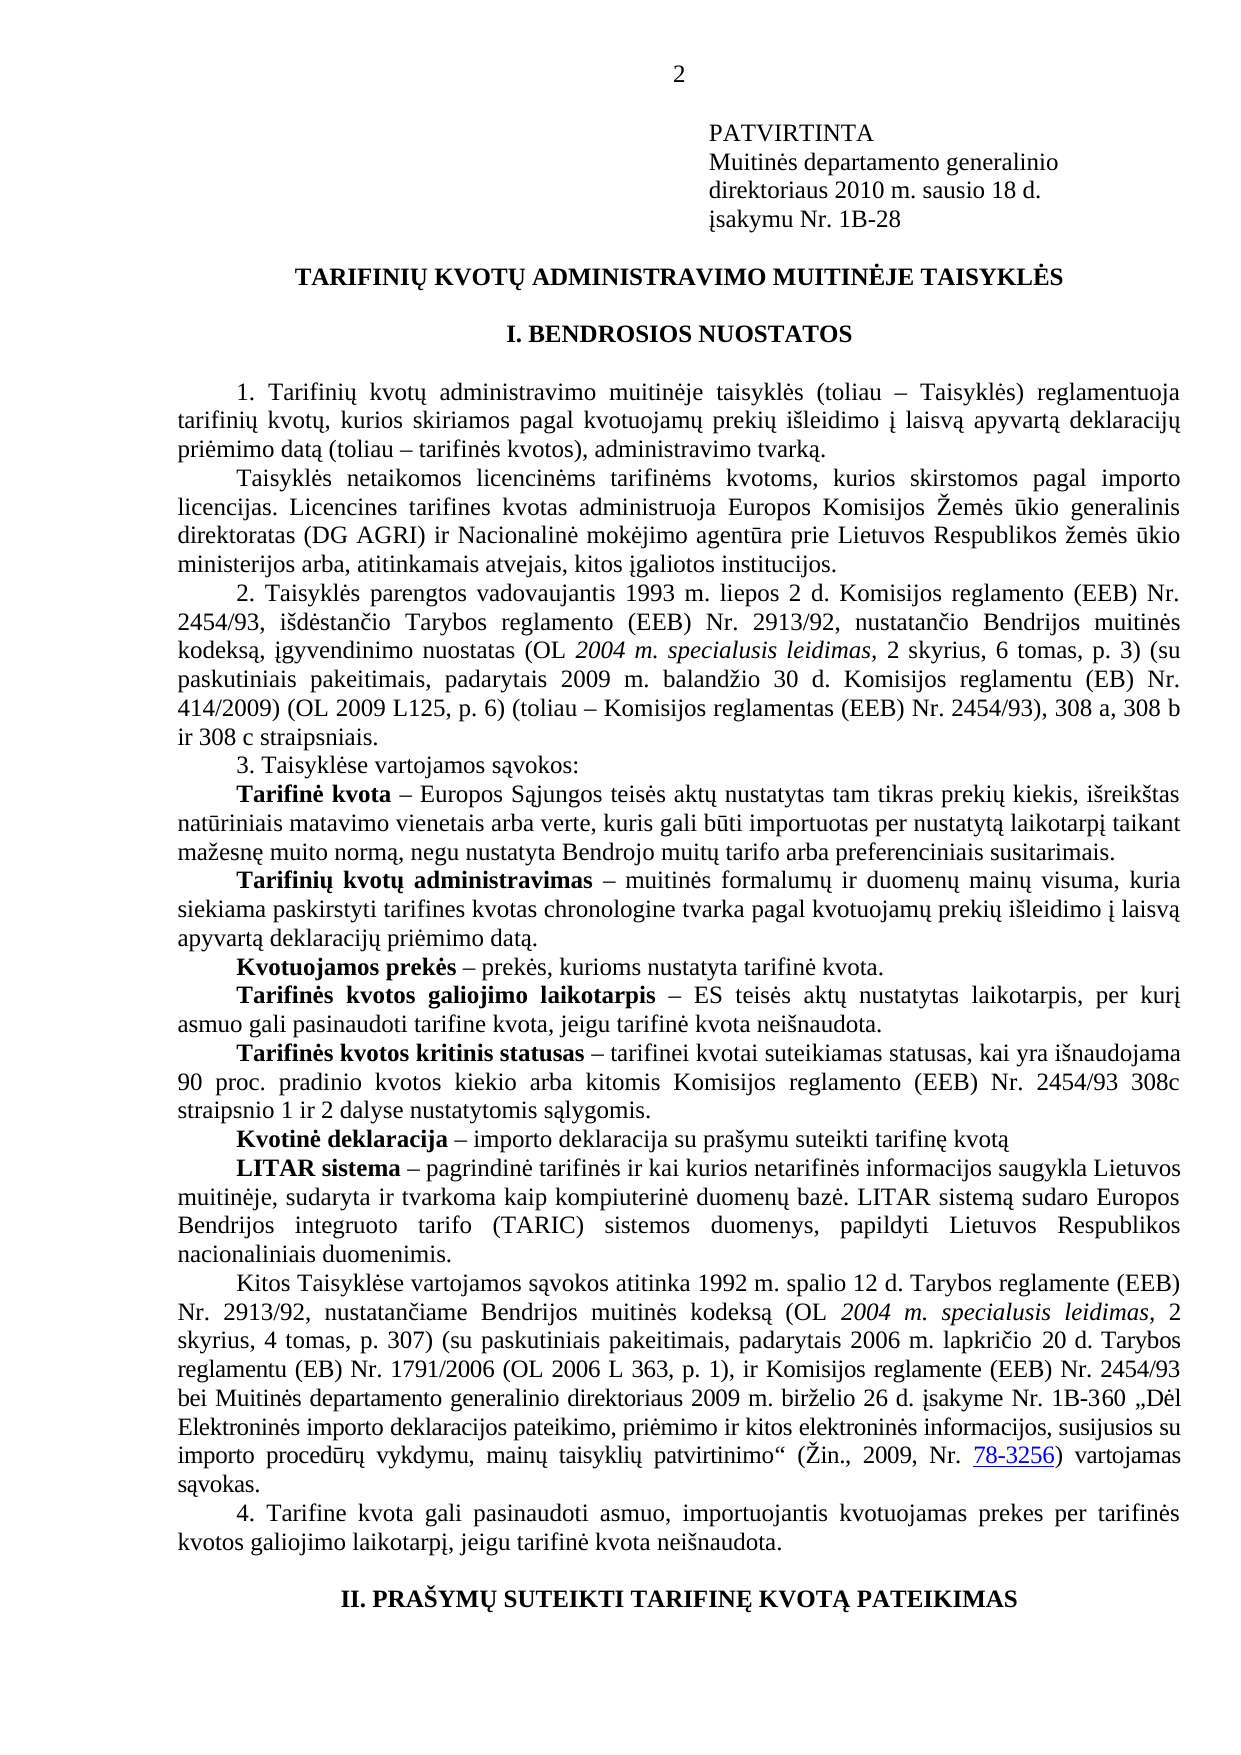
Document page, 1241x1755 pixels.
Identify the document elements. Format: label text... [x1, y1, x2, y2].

text TARIFINIŲ KVOTŲ ADMINISTRAVIMO MUITINĖJE TAISYKLĖS [177, 262, 1181, 291]
text 1. Tarifinių kvotų administravimo muitinėje taisyklės (toliau – Taisyklės) reglamentuoja tarifinių kvotų, kurios skiriamos pagal kvotuojamų prekių išleidimo į laisvą apyvartą deklaracijų priėmimo datą (toliau – tarifinės kvotos), administravimo tvarką. [177, 377, 1181, 463]
text II. PRAŠYMŲ SUTEIKTI TARIFINĘ KVOTĄ PATEIKIMAS [177, 1584, 1181, 1613]
text 4. Tarifine kvota gali pasinaudoti asmuo, importuojantis kvotuojamas prekes per tarifinės kvotos galiojimo laikotarpį, jeigu tarifinė kvota neišnaudota. [177, 1498, 1181, 1556]
text I. BENDROSIOS NUOSTATOS [177, 319, 1181, 348]
text PATVIRTINTA [709, 118, 1181, 147]
text Kvotuojamos prekės – prekės, kurioms nustatyta tarifinė kvota. [177, 952, 1181, 981]
text Taisyklės netaikomos licencinėms tarifinėms kvotoms, kurios skirstomos pagal importo licencijas. Licencines tarifines kvotas administruoja Europos Komisijos Žemės ūkio generalinis direktoratas (DG AGRI) ir Nacionalinė mokėjimo agentūra prie Lietuvos Respublikos žemės ūkio ministerijos arba, atitinkamais atvejais, kitos įgaliotos institucijos. [177, 463, 1181, 578]
text LITAR sistema – pagrindinė tarifinės ir kai kurios netarifinės informacijos saugykla Lietuvos muitinėje, sudaryta ir tvarkoma kaip kompiuterinė duomenų bazė. LITAR sistemą sudaro Europos Bendrijos integruoto tarifo (TARIC) sistemos duomenys, papildyti Lietuvos Respublikos nacionaliniais duomenimis. [177, 1153, 1181, 1268]
text Tarifinės kvotos galiojimo laikotarpis – ES teisės aktų nustatytas laikotarpis, per kurį asmuo gali pasinaudoti tarifine kvota, jeigu tarifinė kvota neišnaudota. [177, 981, 1181, 1038]
text 2. Taisyklės parengtos vadovaujantis 1993 m. liepos 2 d. Komisijos reglamento (EEB) Nr. 2454/93, išdėstančio Tarybos reglamento (EEB) Nr. 2913/92, nustatančio Bendrijos muitinės kodeksą, įgyvendinimo nuostatas (OL 2004 m. specialusis leidimas, 2 skyrius, 6 tomas, p. 3) (su paskutiniais pakeitimais, padarytais 2009 m. balandžio 30 d. Komisijos reglamentu (EB) Nr. 414/2009) (OL 2009 L125, p. 6) (toliau – Komisijos reglamentas (EEB) Nr. 2454/93), 308 a, 308 b ir 308 c straipsniais. [177, 578, 1181, 751]
text 3. Taisyklėse vartojamos sąvokos: [177, 751, 1181, 779]
text Tarifinių kvotų administravimas – muitinės formalumų ir duomenų mainų visuma, kuria siekiama paskirstyti tarifines kvotas chronologine tvarka pagal kvotuojamų prekių išleidimo į laisvą apyvartą deklaracijų priėmimo datą. [177, 866, 1181, 952]
text Kitos Taisyklėse vartojamos sąvokos atitinka 1992 m. spalio 12 d. Tarybos reglamente (EEB) Nr. 2913/92, nustatančiame Bendrijos muitinės kodeksą (OL 2004 m. specialusis leidimas, 2 skyrius, 4 tomas, p. 307) (su paskutiniais pakeitimais, padarytais 2006 m. lapkričio 20 d. Tarybos reglamentu (EB) Nr. 1791/2006 (OL 2006 L 363, p. 1), ir Komisijos reglamente (EEB) Nr. 2454/93 bei Muitinės departamento generalinio direktoriaus 2009 m. birželio 26 d. įsakyme Nr. 1B-360 „Dėl Elektroninės importo deklaracijos pateikimo, priėmimo ir kitos elektroninės informacijos, susijusios su importo procedūrų vykdymu, mainų taisyklių patvirtinimo“ (Žin., 2009, Nr. 78-3256) vartojamas sąvokas. [177, 1268, 1181, 1498]
text direktoriaus 2010 m. sausio 18 d. [177, 176, 1181, 204]
text įsakymu Nr. 1B-28 [177, 204, 1181, 233]
text Tarifinė kvota – Europos Sąjungos teisės aktų nustatytas tam tikras prekių kiekis, išreikštas natūriniais matavimo vienetais arba verte, kuris gali būti importuotas per nustatytą laikotarpį taikant mažesnę muito normą, negu nustatyta Bendrojo muitų tarifo arba preferenciniais susitarimais. [177, 779, 1181, 866]
text Tarifinės kvotos kritinis statusas – tarifinei kvotai suteikiamas statusas, kai yra išnaudojama 90 proc. pradinio kvotos kiekio arba kitomis Komisijos reglamento (EEB) Nr. 2454/93 308c straipsnio 1 ir 2 dalyse nustatytomis sąlygomis. [177, 1038, 1181, 1124]
text Kvotinė deklaracija – importo deklaracija su prašymu suteikti tarifinę kvotą [177, 1124, 1181, 1153]
text Muitinės departamento generalinio [177, 147, 1181, 176]
